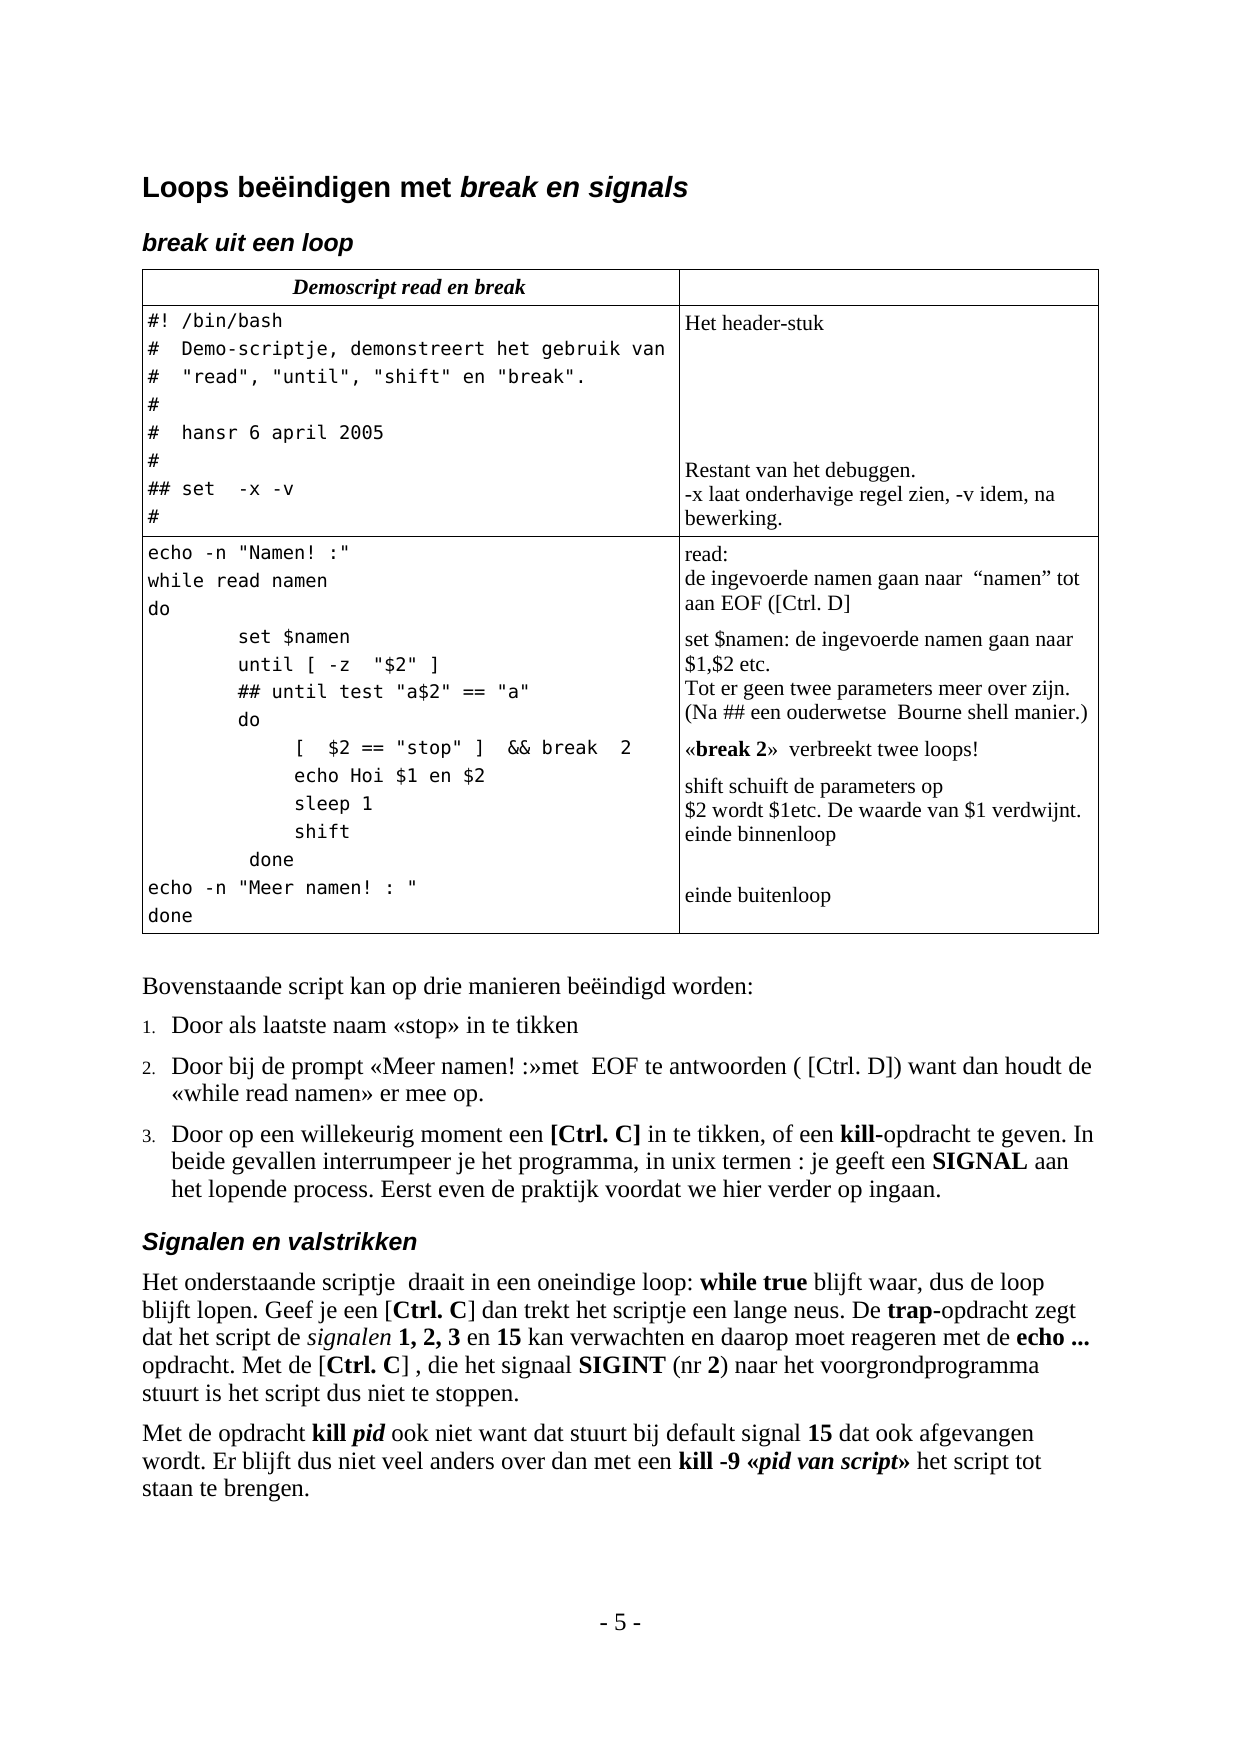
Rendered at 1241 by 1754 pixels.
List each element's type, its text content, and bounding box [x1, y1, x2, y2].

list Door op een willekeurig moment een [Ctrl. C] in te tikken, of een kill-opdracht te geven. In beide gevallen interrumpeer je het programma, in unix termen : je geeft een SIGNAL aan het lopende process. Eerst even de praktijk voordat we hier verder op ingaan. [142, 1120, 1098, 1203]
text Met de opdracht kill pid ook niet want dat stuurt bij default signal 15 dat ook afgevangen wordt. Er blijft dus niet veel anders over dan met een kill -9 «pid van script» het script tot staan te brengen. [142, 1419, 1098, 1502]
table_cell echo -n "Namen! :" while read namen do set $namen until [ -z "$2" ] ## until test "a$2" == "a" do [ $2 == "stop" ] && break 2 echo Hoi $1 en $2 sleep 1 shift done echo -n "Meer namen! : " done [143, 537, 679, 933]
subtitle break uit een loop [142, 228, 1098, 256]
list Door als laatste naam «stop» in te tikken [142, 1012, 1098, 1039]
table_header Demoscript read en break [143, 270, 679, 305]
table_cell read: de ingevoerde namen gaan naar “namen” tot aan EOF ([Ctrl. D] set $namen: de ingevoerde namen gaan naar $1,$2 etc. Tot er geen twee parameters meer over zijn. (Na ## een ouderwetse Bourne shell manier.) «break 2» verbreekt twee loops! shift schuift de parameters op $2 wordt $1etc. De waarde van $1 verdwijnt. einde binnenloop einde buitenloop [680, 537, 1098, 933]
table_cell Het header-stuk Restant van het debuggen. -x laat onderhavige regel zien, -v idem, na bewerking. [680, 306, 1098, 536]
subtitle Signalen en valstrikken [142, 1228, 1098, 1256]
table_header [680, 270, 1098, 305]
table_cell #! /bin/bash # Demo-scriptje, demonstreert het gebruik van # "read", "until", "shift" en "break". # # hansr 6 april 2005 # ## set -x -v # [143, 306, 679, 536]
list Door bij de prompt «Meer namen! :»met EOF te antwoorden ( [Ctrl. D]) want dan houdt de «while read namen» er mee op. [142, 1052, 1098, 1107]
text Bovenstaande script kan op drie manieren beëindigd worden: [142, 972, 1098, 1000]
subtitle Loops beëindigen met break en signals [142, 171, 1098, 203]
text Het onderstaande scriptje draait in een oneindige loop: while true blijft waar, dus de loop blijft lopen. Geef je een [Ctrl. C] dan trekt het scriptje een lange neus. De trap-opdracht zegt dat het script de signalen 1, 2, 3 en 15 kan verwachten en daarop moet reageren met de echo ... opdracht. Met de [Ctrl. C] , die het signaal SIGINT (nr 2) naar het voorgrondprogramma stuurt is het script dus niet te stoppen. [142, 1268, 1098, 1407]
